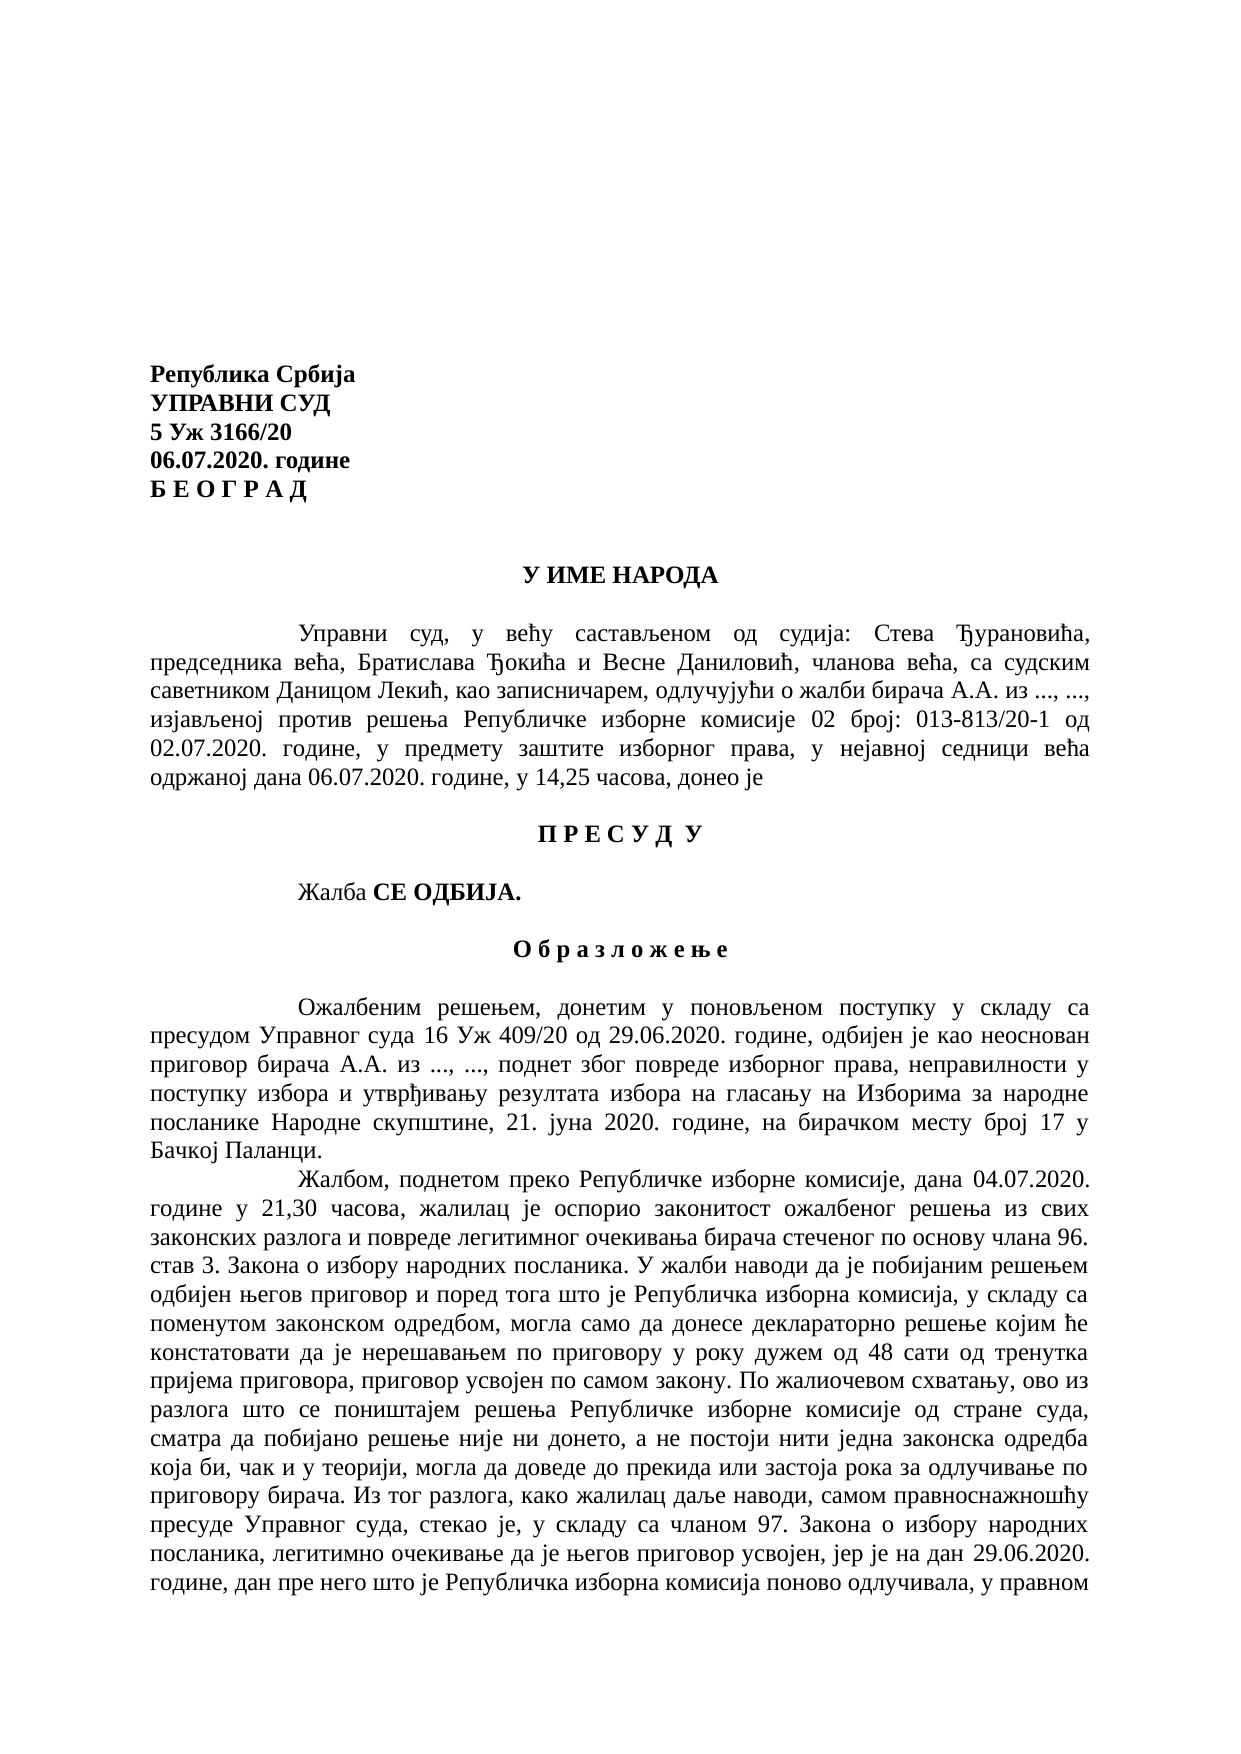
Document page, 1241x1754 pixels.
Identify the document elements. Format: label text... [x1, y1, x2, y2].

text 06.07.2020. године [150, 445, 1090, 474]
text Жалбом, поднетом преко Републичке изборне комисије, дана 04.07.2020. године у 21,30 часова, жалилац је оспорио законитост ожалбеног решења из свих законских разлога и повреде легитимног очекивања бирача стеченог по основу члана 96. став 3. Закона о избору народних посланика. У жалби наводи да је побијаним решењем одбијен његов приговор и поред тога што је Републичка изборна комисија, у складу са поменутом законском одредбом, могла само да донесе деклараторно решење којим ће констатовати да је нерешавањем по приговору у року дужем од 48 сати од тренутка пријема приговора, приговор усвојен по самом закону. По жалиочевом схватању, ово из разлога што се поништајем решења Републичке изборне комисије од стране суда, сматра да побијано решење није ни донето, а не постоји нити једна законска одредба која би, чак и у теорији, могла да доведе до прекида или застоја рока за одлучивање по приговору бирача. Из тог разлога, како жалилац даље наводи, самом правноснажношћу пресуде Управног суда, стекао је, у складу са чланом 97. Закона о избору народних посланика, легитимно очекивање да је његов приговор усвојен, јер је на дан 29.06.2020. године, дан пре него што је Републичка изборна комисија поново одлучивала, у правном [150, 1164, 1090, 1595]
text Управни суд, у већу састављеном од судија: Стева Ђурановића, председника већа, Братислава Ђокића и Весне Даниловић, чланова већа, са судским саветником Даницом Лекић, као записничарем, одлучујући о жалби бирача А.А. из ..., ..., изјављеној против решења Републичке изборне комисије 02 број: 013-813/20-1 од 02.07.2020. године, у предмету заштите изборног права, у нејавној седници већа одржаној дана 06.07.2020. године, у 14,25 часова, донео је [150, 618, 1090, 790]
text Ожалбеним решењем, донетим у поновљеном поступку у складу са пресудом Управног суда 16 Уж 409/20 од 29.06.2020. године, одбијен је као неоснован приговор бирача А.А. из ..., ..., поднет због повреде изборног права, неправилности у поступку избора и утврђивању резултата избора на гласању на Изборима за народне посланике Народне скупштине, 21. јуна 2020. године, на бирачком месту број 17 у Бачкој Паланци. [150, 992, 1090, 1164]
text О б р а з л о ж е њ е [150, 934, 1090, 963]
text У ИМЕ НАРОДА [150, 560, 1090, 589]
text УПРАВНИ СУД [150, 388, 1090, 417]
text Република Србија [150, 148, 1090, 388]
text Б Е О Г Р А Д [150, 474, 1090, 503]
text Жалба СЕ ОДБИЈА. [150, 877, 1090, 905]
text 5 Уж 3166/20 [150, 417, 1090, 445]
text П Р Е С У Д У [150, 819, 1090, 848]
